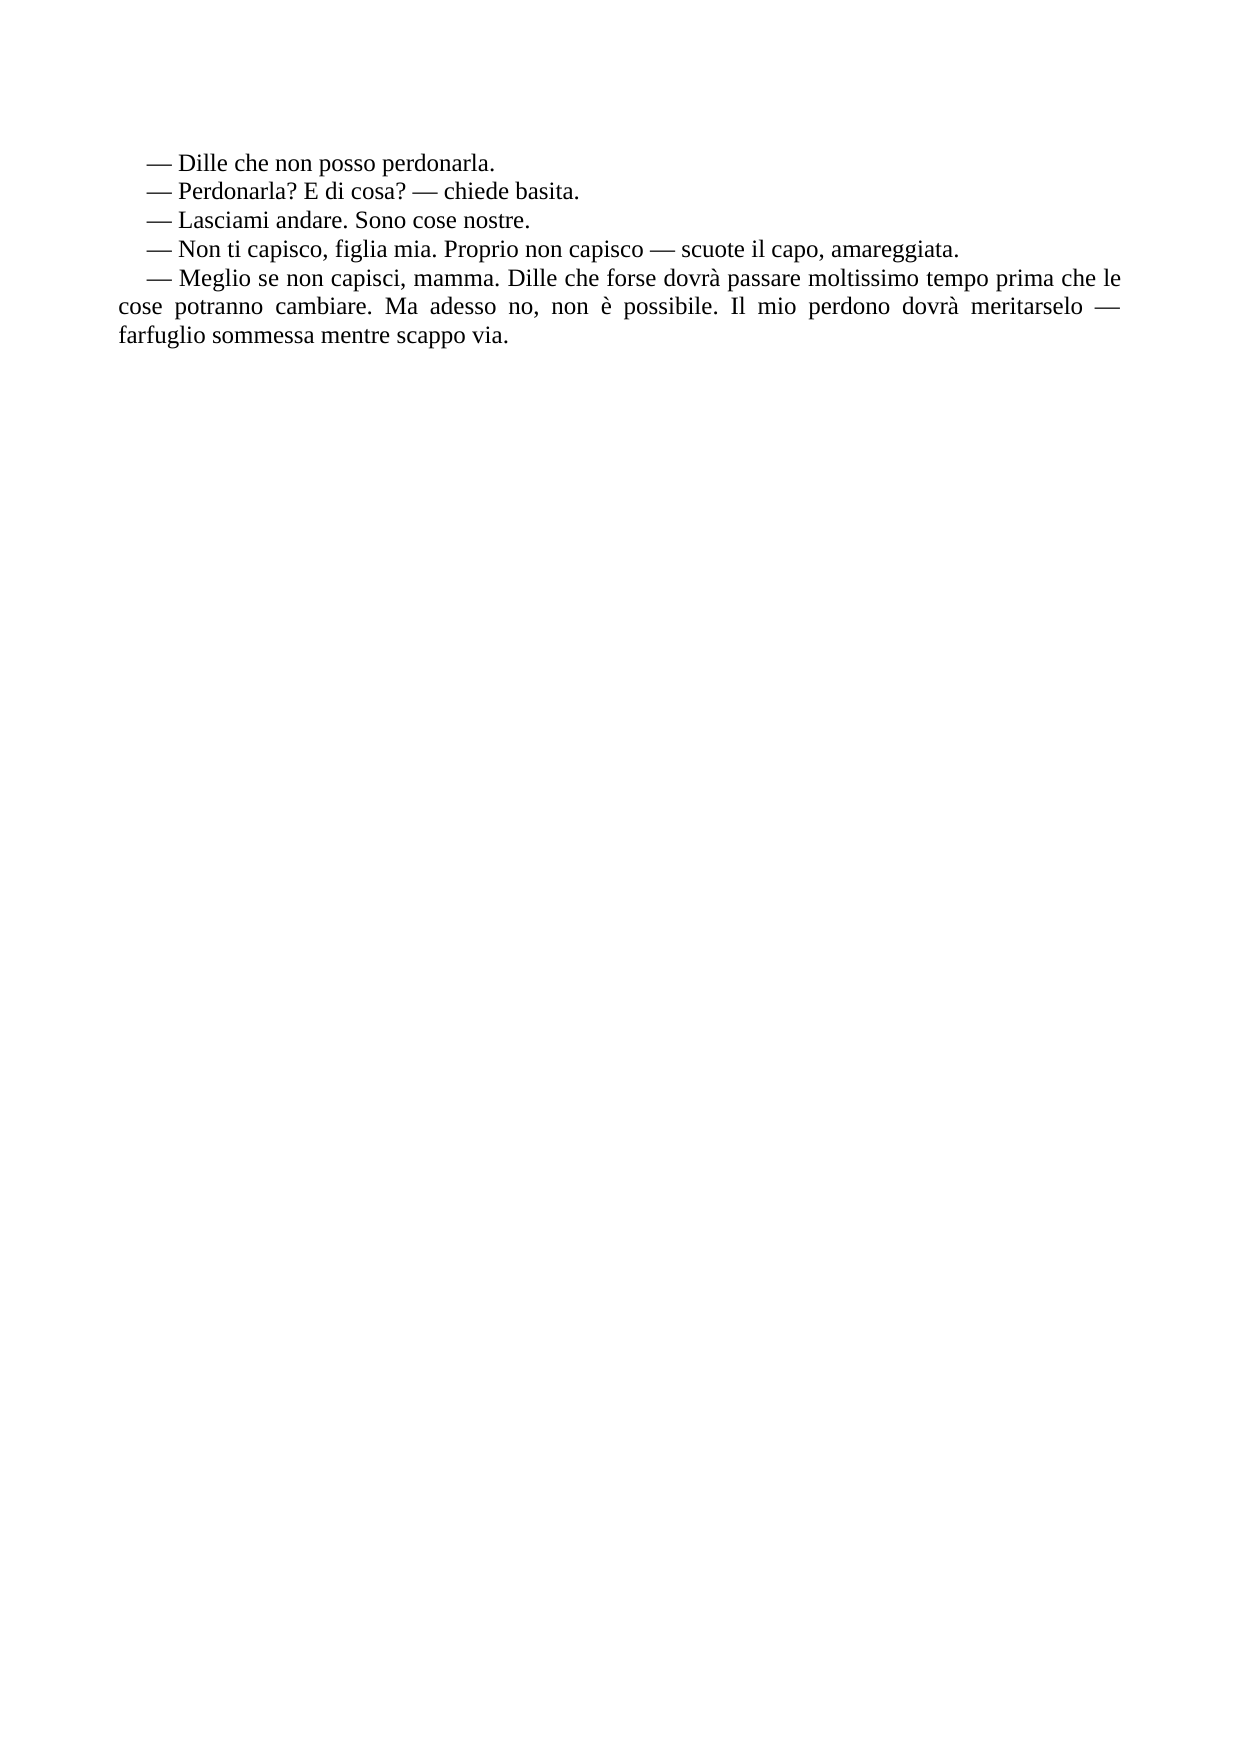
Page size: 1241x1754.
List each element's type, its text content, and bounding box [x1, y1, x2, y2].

text — Dille che non posso perdonarla. [118, 148, 1122, 176]
text — Non ti capisco, figlia mia. Proprio non capisco — scuote il capo, amareggiata. [118, 234, 1122, 263]
text — Perdonarla? E di cosa? — chiede basita. [118, 176, 1122, 205]
text — Lasciami andare. Sono cose nostre. [118, 205, 1122, 234]
text — Meglio se non capisci, mamma. Dille che forse dovrà passare moltissimo tempo prima che le cose potranno cambiare. Ma adesso no, non è possibile. Il mio perdono dovrà meritarselo — farfuglio sommessa mentre scappo via. [118, 263, 1122, 349]
